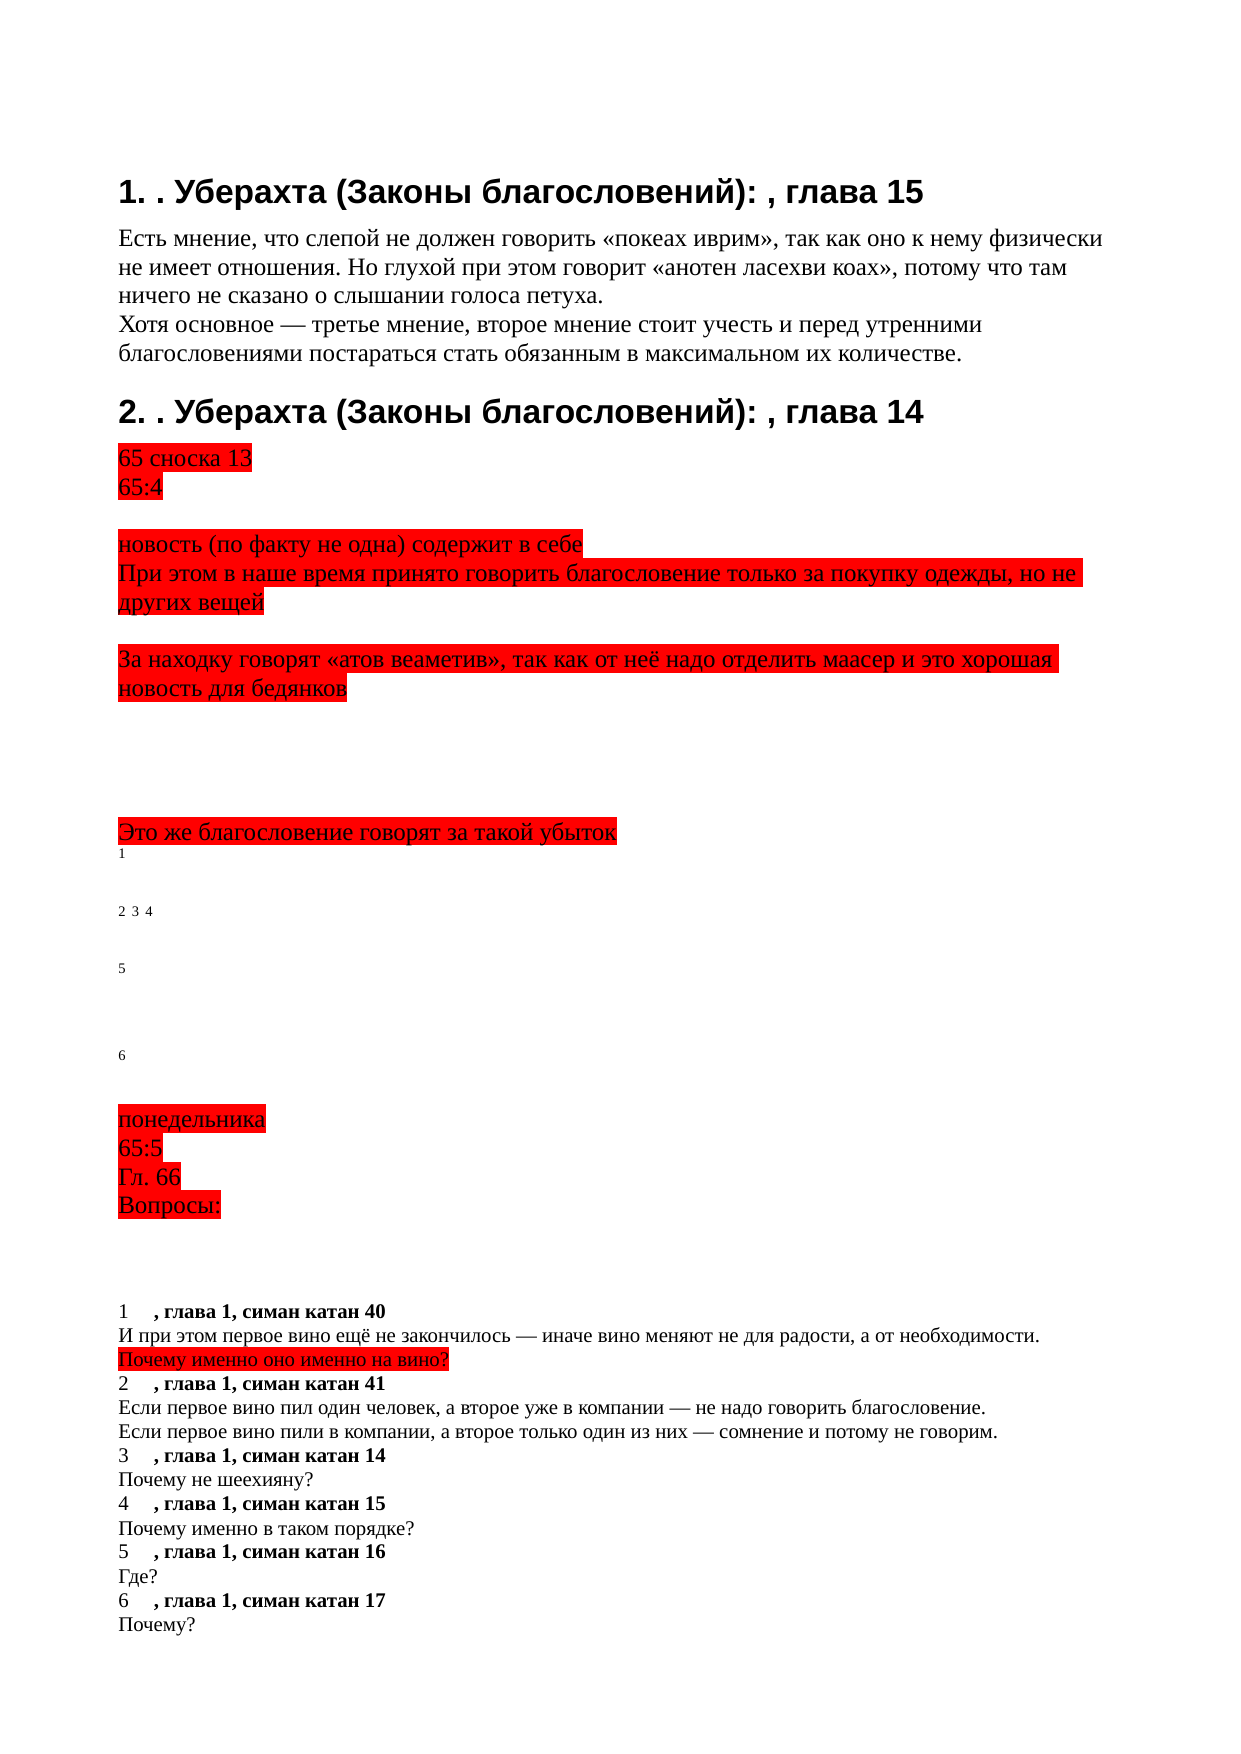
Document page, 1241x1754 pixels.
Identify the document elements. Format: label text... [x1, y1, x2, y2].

text Гл. 66 [118, 1067, 1122, 1096]
text Если первое вино пили в компании, а второе только один из них — сомнение и потому не говорим. [118, 1367, 1122, 1424]
text Хотя основное — третье мнение, второе мнение стоит учесть и перед утренними благословениями постараться стать обязанным в максимальном их количестве. [118, 262, 1122, 319]
text Это же благословение говорят за такой убыток [118, 722, 1122, 751]
text Почему не шеехияну? [118, 1448, 1122, 1477]
text , глава 1, симан катан 14 [118, 1424, 1122, 1448]
text новость (по факту не одна) содержит в себе [118, 434, 1122, 463]
text , глава 1, симан катан 16 [118, 1530, 1122, 1554]
text За находку говорят «атов веаметив», так как от неё надо отделить маасер и это хорошая новость для бедянков [118, 549, 1122, 607]
text , глава 1, симан катан 41 [118, 1285, 1122, 1309]
text 65:5 [118, 1038, 1122, 1067]
subtitle . Уберахта (Законы благословений): , глава 14 [118, 319, 1122, 348]
text понедельника [118, 1009, 1122, 1038]
text Вопросы: [118, 1096, 1122, 1124]
text 65:4 [118, 377, 1122, 406]
text Если первое вино пил один человек, а второе уже в компании — не надо говорить благословение. [118, 1309, 1122, 1367]
subtitle . Уберахта (Законы благословений): , глава 15 [118, 147, 1122, 176]
text , глава 1, симан катан 15 [118, 1477, 1122, 1501]
text И при этом первое вино ещё не закончилось — иначе вино меняют не для радости, а от необходимости. [118, 1199, 1122, 1257]
text Есть мнение, что слепой не должен говорить «покеах иврим», так как оно к нему физически не имеет отношения. Но глухой при этом говорит «анотен ласехви коах», потому что там ничего не сказано о слышании голоса петуха. [118, 176, 1122, 262]
text Почему именно оно именно на вино? [118, 1257, 1122, 1285]
text 65 сноска 13 [118, 348, 1122, 377]
text Почему? [118, 1607, 1122, 1636]
text , глава 1, симан катан 17 [118, 1583, 1122, 1607]
text При этом в наше время принято говорить благословение только за покупку одежды, но не других вещей [118, 463, 1122, 521]
text Почему именно в таком порядке? [118, 1501, 1122, 1530]
text , глава 1, симан катан 40 [118, 1175, 1122, 1199]
text Где? [118, 1554, 1122, 1583]
